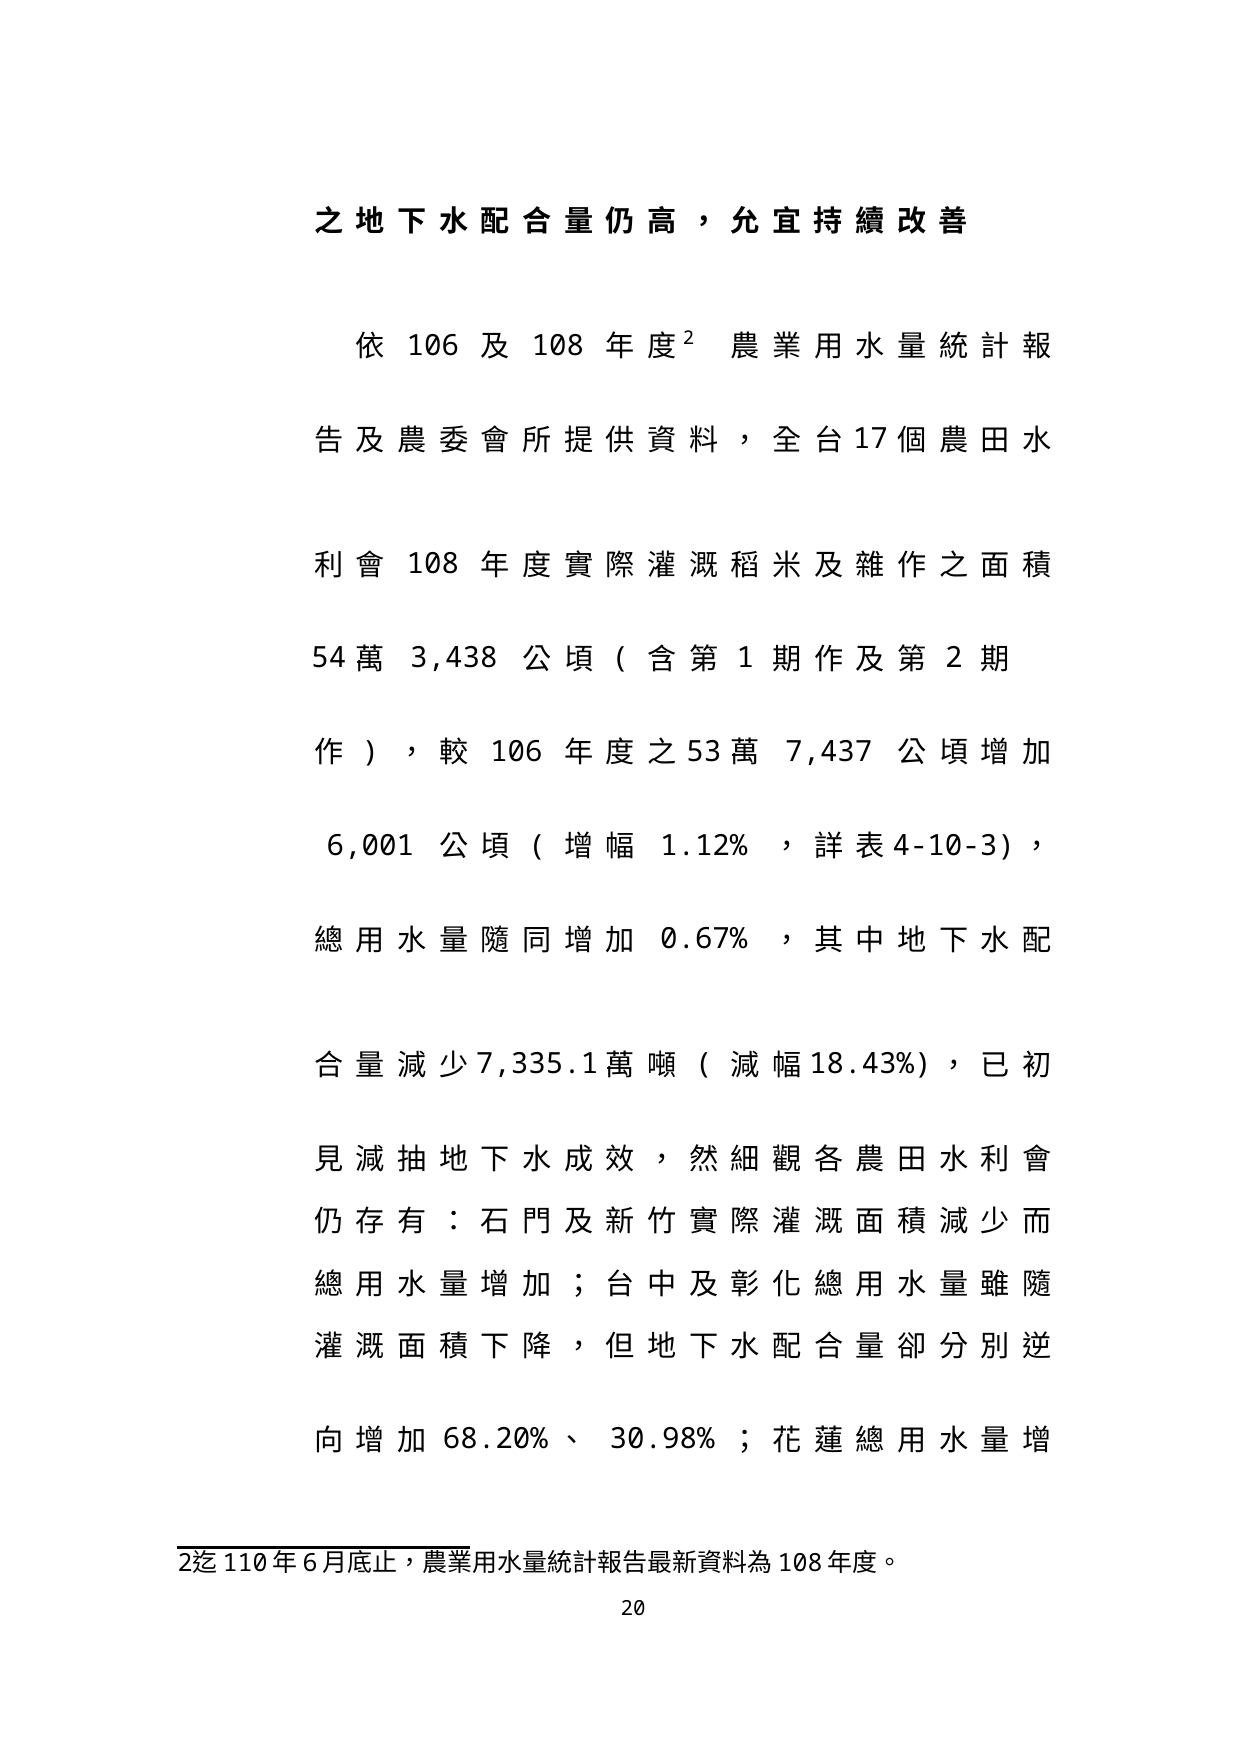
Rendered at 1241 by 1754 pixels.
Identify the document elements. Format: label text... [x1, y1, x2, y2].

text 迄110年6月底止，農業用水量統計報告最新資料為108年度。 [177, 1548, 1063, 1577]
text 之地下水配合量仍高，允宜持續改善 [242, 177, 1058, 240]
text 依106及108年度農業用水量統計報告及農委會所提供資料，全台17個農田水利會108年度實際灌溉稻米及雜作之面積54萬3,438公頃(含第1期作及第2期作)，較106年度之53萬7,437公頃增加6,001公頃(增幅1.12%，詳表4-10-3)，總用水量隨同增加0.67%，其中地下水配合量減少7,335.1萬噸(減幅18.43%)，已初見減抽地下水成效，然細觀各農田水利會仍存有：石門及新竹實際灌溉面積減少而總用水量增加；台中及彰化總用水量雖隨灌溉面積下降，但地下水配合量卻分別逆向增加68.20%、30.98%；花蓮總用水量增 [271, 240, 1058, 1490]
